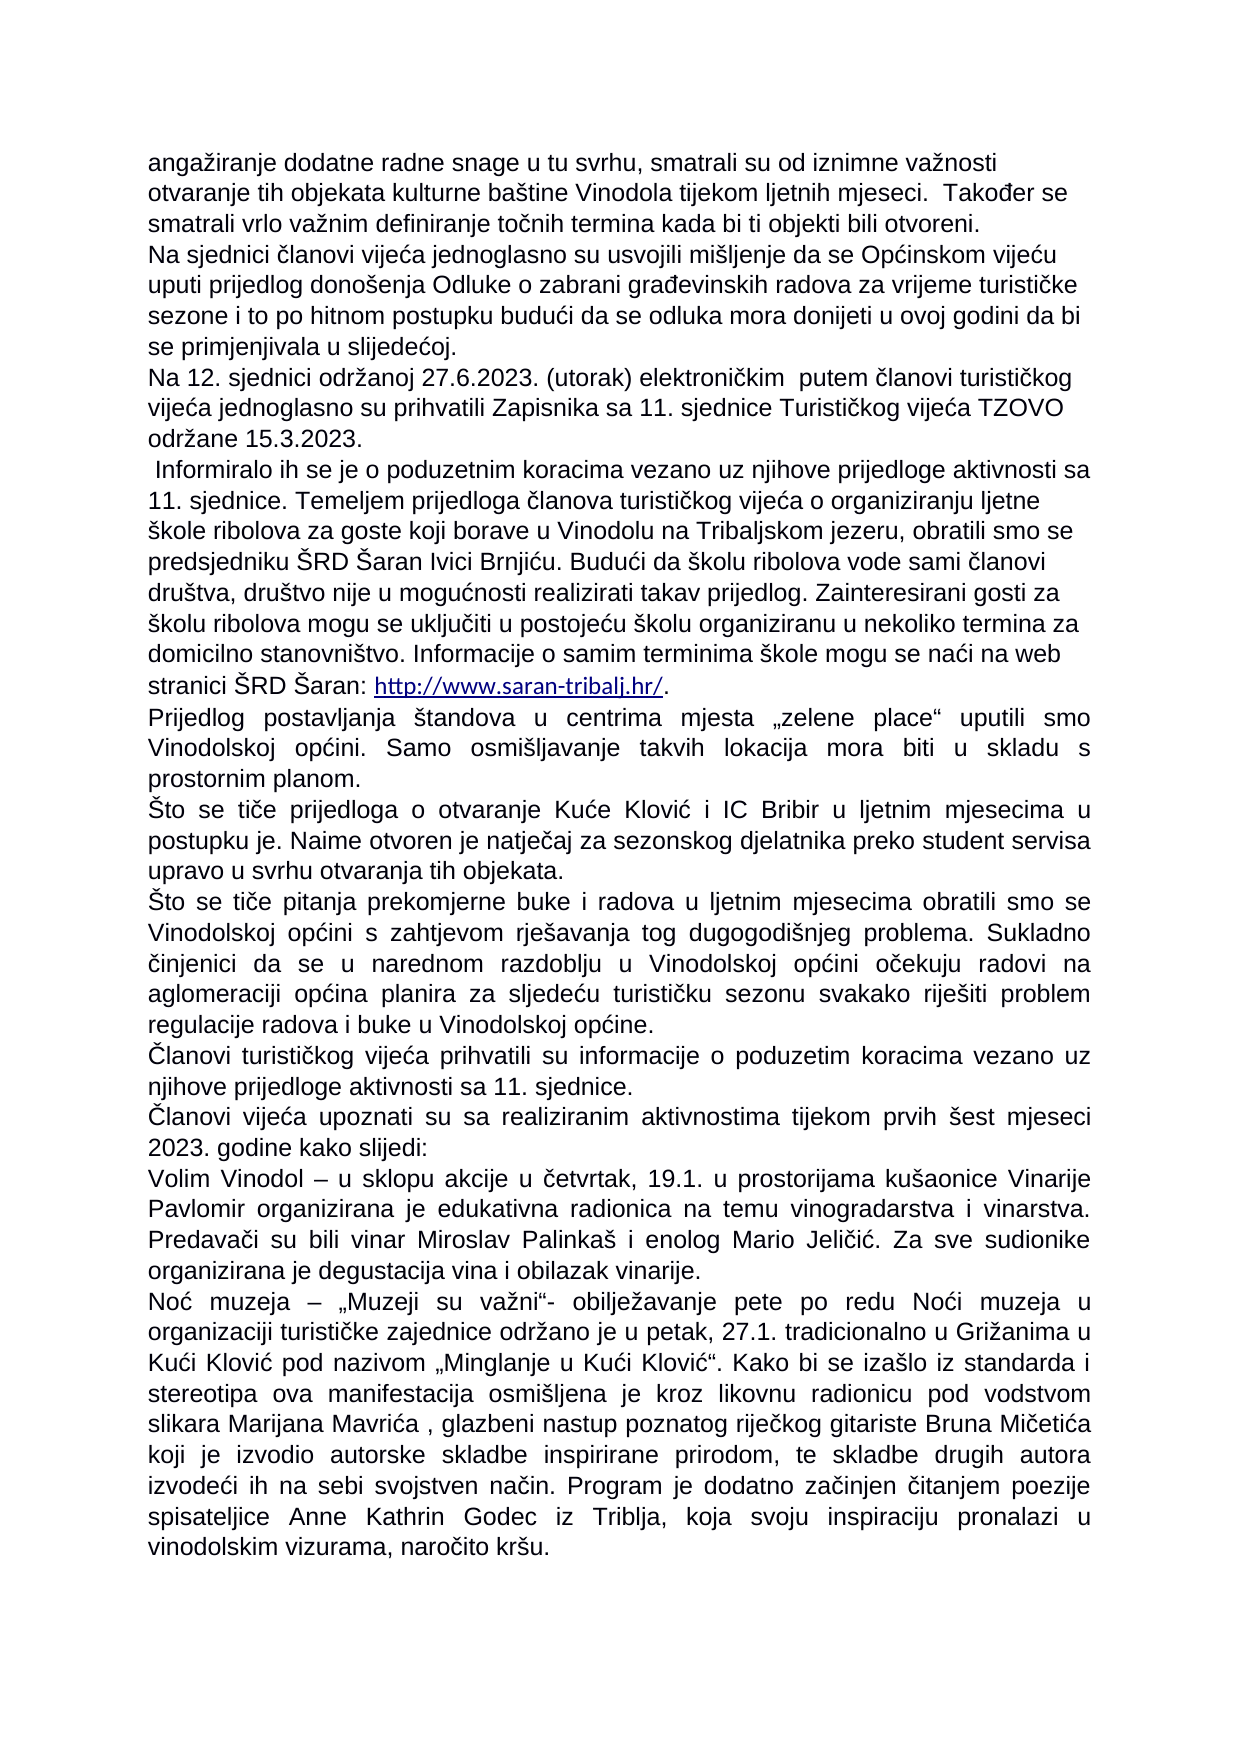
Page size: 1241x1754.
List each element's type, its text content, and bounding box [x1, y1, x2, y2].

text Članovi turističkog vijeća prihvatili su informacije o poduzetim koracima vezano uz njihove prijedloge aktivnosti sa 11. sjednice. [148, 1041, 1093, 1100]
text Što se tiče prijedloga o otvaranje Kuće Klović i IC Bribir u ljetnim mjesecima u postupku je. Naime otvoren je natječaj za sezonskog djelatnika preko student servisa upravo u svrhu otvaranja tih objekata. [148, 795, 1093, 885]
text Noć muzeja – „Muzeji su važni“- obilježavanje pete po redu Noći muzeja u organizaciji turističke zajednice održano je u petak, 27.1. tradicionalno u Grižanima u Kući Klović pod nazivom „Minglanje u Kući Klović“. Kako bi se izašlo iz standarda i stereotipa ova manifestacija osmišljena je kroz likovnu radionicu pod vodstvom slikara Marijana Mavrića , glazbeni nastup poznatog riječkog gitariste Bruna Mičetića koji je izvodio autorske skladbe inspirirane prirodom, te skladbe drugih autora izvodeći ih na sebi svojstven način. Program je dodatno začinjen čitanjem poezije spisateljice Anne Kathrin Godec iz Triblja, koja svoju inspiraciju pronalazi u vinodolskim vizurama, naročito kršu. [148, 1287, 1093, 1561]
text Prijedlog postavljanja štandova u centrima mjesta „zelene place“ uputili smo Vinodolskoj općini. Samo osmišljavanje takvih lokacija mora biti u skladu s prostornim planom. [148, 703, 1093, 793]
text Članovi vijeća upoznati su sa realiziranim aktivnostima tijekom prvih šest mjeseci 2023. godine kako slijedi: [148, 1102, 1093, 1162]
text Informiralo ih se je o poduzetnim koracima vezano uz njihove prijedloge aktivnosti sa 11. sjednice. Temeljem prijedloga članova turističkog vijeća o organiziranju ljetne škole ribolova za goste koji borave u Vinodolu na Tribaljskom jezeru, obratili smo se predsjedniku ŠRD Šaran Ivici Brnjiću. Budući da školu ribolova vode sami članovi društva, društvo nije u mogućnosti realizirati takav prijedlog. Zainteresirani gosti za školu ribolova mogu se uključiti u postojeću školu organiziranu u nekoliko termina za domicilno stanovništvo. Informacije o samim terminima škole mogu se naći na web stranici ŠRD Šaran: http://www.saran-tribalj.hr/. [148, 455, 1093, 701]
text angažiranje dodatne radne snage u tu svrhu, smatrali su od iznimne važnosti otvaranje tih objekata kulturne baštine Vinodola tijekom ljetnih mjeseci. Također se smatrali vrlo važnim definiranje točnih termina kada bi ti objekti bili otvoreni. [148, 148, 1093, 238]
text Na sjednici članovi vijeća jednoglasno su usvojili mišljenje da se Općinskom vijeću uputi prijedlog donošenja Odluke o zabrani građevinskih radova za vrijeme turističke sezone i to po hitnom postupku budući da se odluka mora donijeti u ovoj godini da bi se primjenjivala u slijedećoj. [148, 240, 1093, 361]
text Na 12. sjednici održanoj 27.6.2023. (utorak) elektroničkim putem članovi turističkog vijeća jednoglasno su prihvatili Zapisnika sa 11. sjednice Turističkog vijeća TZOVO održane 15.3.2023. [148, 363, 1093, 453]
text Što se tiče pitanja prekomjerne buke i radova u ljetnim mjesecima obratili smo se Vinodolskoj općini s zahtjevom rješavanja tog dugogodišnjeg problema. Sukladno činjenici da se u narednom razdoblju u Vinodolskoj općini očekuju radovi na aglomeraciji općina planira za sljedeću turističku sezonu svakako riješiti problem regulacije radova i buke u Vinodolskoj općine. [148, 887, 1093, 1039]
text Volim Vinodol – u sklopu akcije u četvrtak, 19.1. u prostorijama kušaonice Vinarije Pavlomir organizirana je edukativna radionica na temu vinogradarstva i vinarstva. Predavači su bili vinar Miroslav Palinkaš i enolog Mario Jeličić. Za sve sudionike organizirana je degustacija vina i obilazak vinarije. [148, 1164, 1093, 1284]
